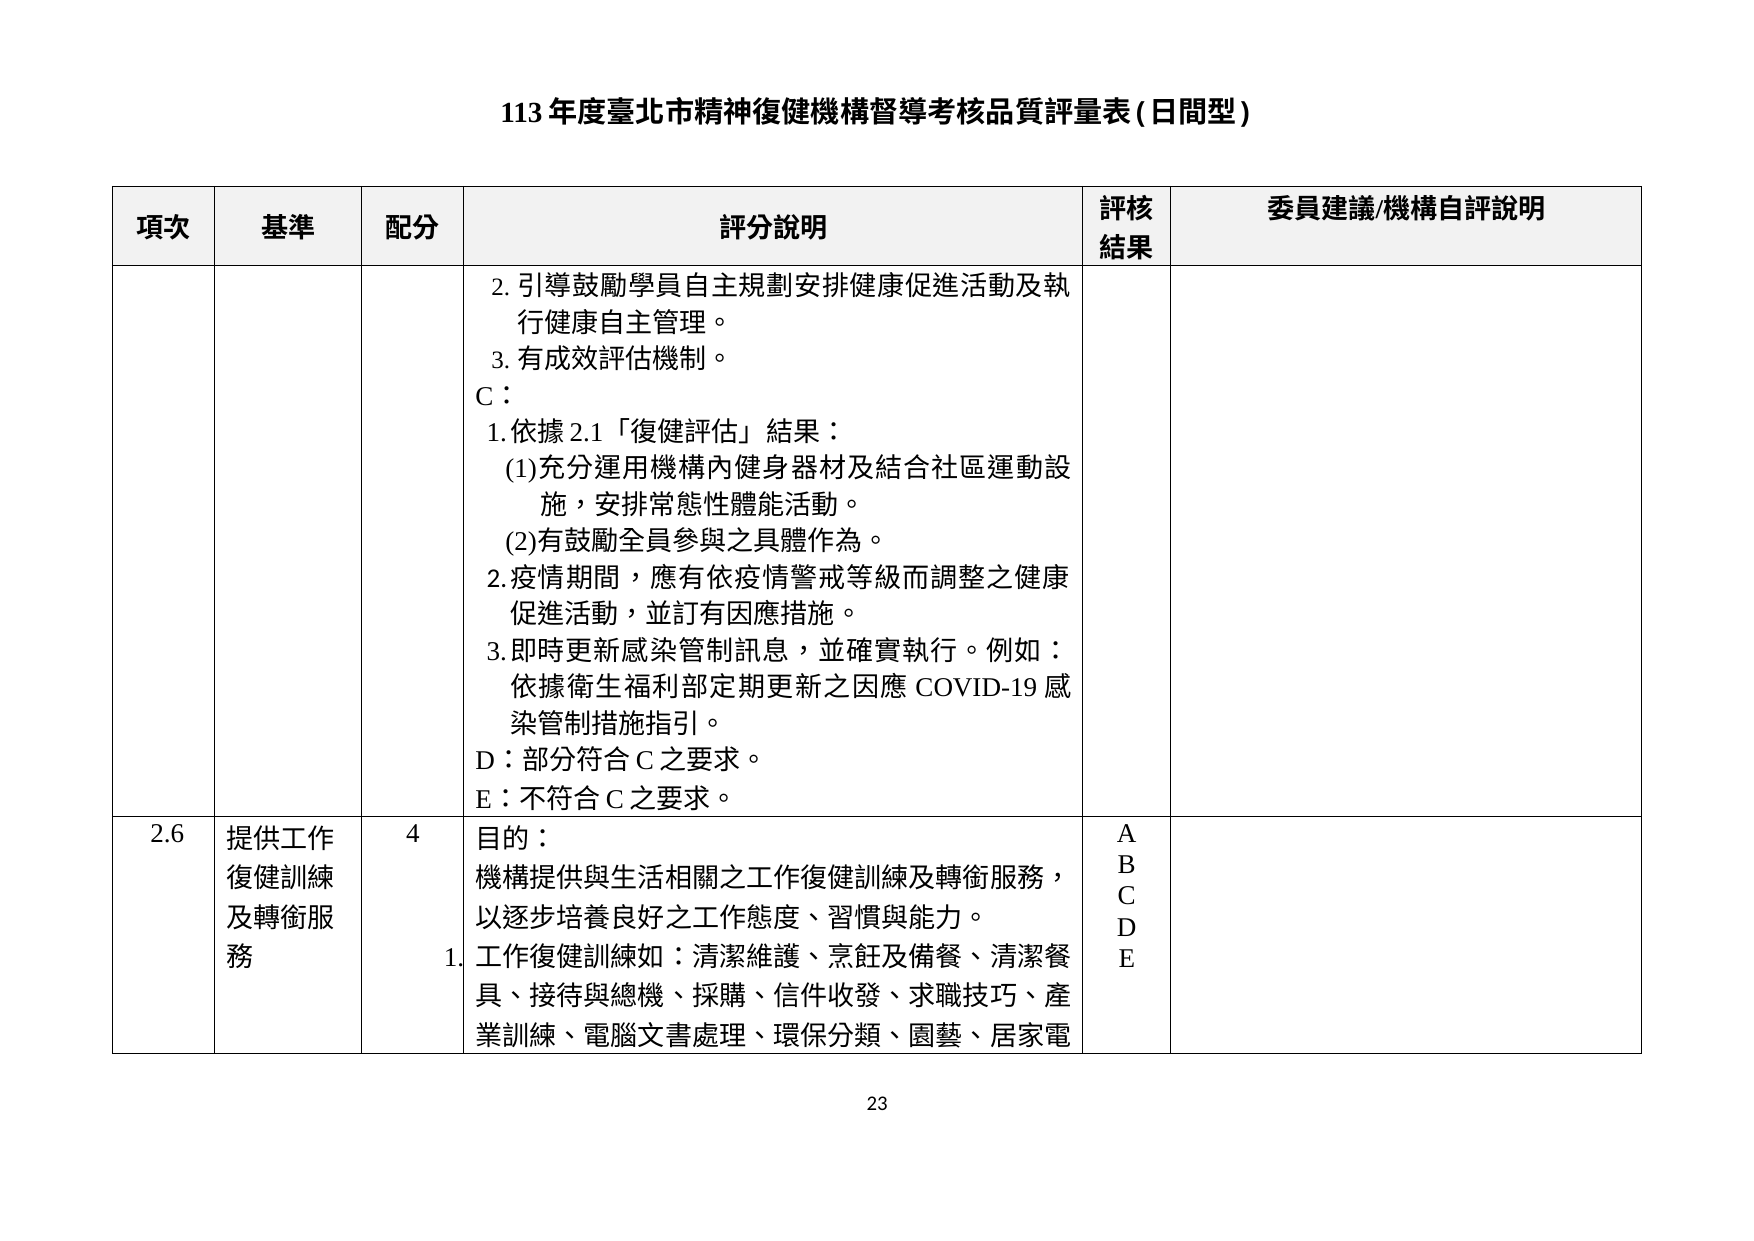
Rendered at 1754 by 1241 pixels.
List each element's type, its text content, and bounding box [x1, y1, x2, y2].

table_header 基準 [215, 187, 361, 265]
table_cell [1083, 266, 1170, 816]
table_cell [215, 266, 361, 816]
table_header 評核 結果 [1083, 187, 1170, 265]
table_cell [113, 266, 214, 816]
table_cell 目的： 機構提供與生活相關之工作復健訓練及轉銜服務，以逐步培養良好之工作態度、習慣與能力。 工作復健訓練如：清潔維護、烹飪及備餐、清潔餐具、接待與總機、採購、信件收發、求職技巧、產業訓練、電腦文書處理、環保分類、園藝、居家電器修理等。 轉銜服務如：轉介職業輔導評量、職業訓練、就業服務、追蹤輔導、職務再設計、創業輔導及其他轉銜服務等。 A：符合B，且成效良好。 B：符合C，且 結合運用社區資源，提供多樣選擇之工作訓練內容及轉銜服務。 具成效評估機制。 C： 依據2.1「職業功能」評估結果及個人需求，提供適切、階段性之工作復健訓練及轉銜服務，並有紀錄。 提供多樣選擇之工作訓練內容。 D：部分符合C之要求。 E：不符合C之要求。 [464, 817, 1082, 1053]
table_cell 2.6 [113, 817, 214, 1053]
table_cell 提供工作復健訓練及轉銜服務 [215, 817, 361, 1053]
table_cell [362, 266, 463, 816]
table_cell 4 [362, 817, 463, 1053]
table_cell A B C D E [1083, 817, 1170, 1053]
table_header 評分說明 [464, 187, 1082, 265]
table_header 委員建議/機構自評說明 [1171, 187, 1641, 265]
table_header 項次 [113, 187, 214, 265]
table_cell 目的： 應定期提供健康促進活動以促進學員身體健康，預防代謝症候群及心血管疾病，並確實執行感染管制。 A：符合B，且成效良好。 B：符合C，且 規劃多樣且多元健康促進活動供學員選擇參加。 引導鼓勵學員自主規劃安排健康促進活動及執行健康自主管理。 有成效評估機制。 C： 依據2.1「復健評估」結果： (1)充分運用機構內健身器材及結合社區運動設施，安排常態性體能活動。 (2)有鼓勵全員參與之具體作為。 疫情期間，應有依疫情警戒等級而調整之健康促進活動，並訂有因應措施。 即時更新感染管制訊息，並確實執行。例如：依據衛生福利部定期更新之因應COVID-19感染管制措施指引。 D：部分符合C之要求。 E：不符合C之要求。 [464, 266, 1082, 816]
table_cell [1171, 266, 1641, 816]
table_cell [1171, 817, 1641, 1053]
table_header 配分 [362, 187, 463, 265]
